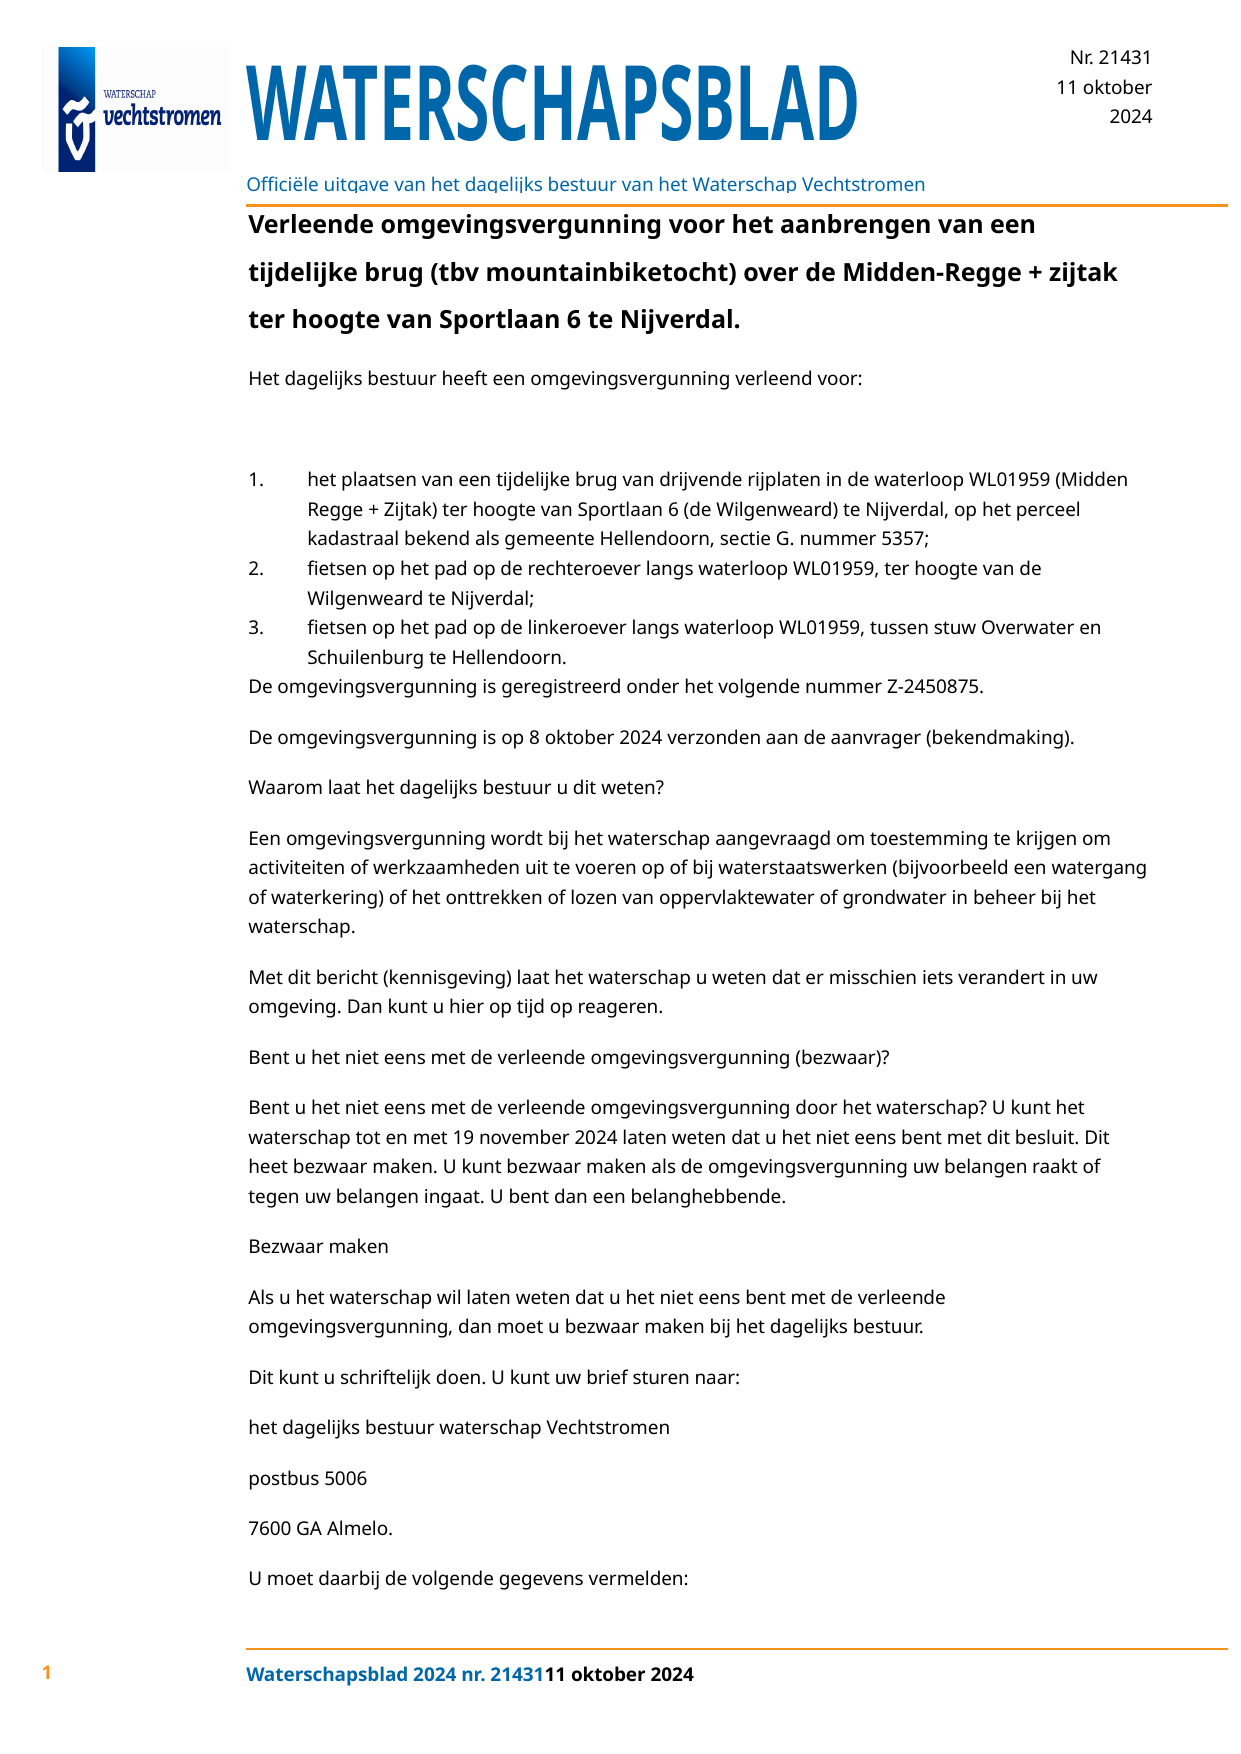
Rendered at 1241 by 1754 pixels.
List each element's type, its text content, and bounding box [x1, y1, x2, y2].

text 7600 GA Almelo. [248, 1515, 1152, 1541]
text Waarom laat het dagelijks bestuur u dit weten? [248, 774, 1152, 800]
text Het dagelijks bestuur heeft een omgevingsvergunning verleend voor: [248, 366, 1152, 391]
list fietsen op het pad op de rechteroever langs waterloop WL01959, ter hoogte van de Wilgenweard te Nijverdal; [248, 555, 1152, 610]
text Bent u het niet eens met de verleende omgevingsvergunning door het waterschap? U kunt het waterschap tot en met 19 november 2024 laten weten dat u het niet eens bent met dit besluit. Dit heet bezwaar maken. U kunt bezwaar maken als de omgevingsvergunning uw belangen raakt of tegen uw belangen ingaat. U bent dan een belanghebbende. [248, 1094, 1152, 1209]
text Dit kunt u schriftelijk doen. U kunt uw brief sturen naar: [248, 1364, 1152, 1389]
text Een omgevingsvergunning wordt bij het waterschap aangevraagd om toestemming te krijgen om activiteiten of werkzaamheden uit te voeren op of bij waterstaatswerken (bijvoorbeeld een watergang of waterkering) of het onttrekken of lozen van oppervlaktewater of grondwater in beheer bij het waterschap. [248, 825, 1152, 939]
text Met dit bericht (kennisgeving) laat het waterschap u weten dat er misschien iets verandert in uw omgeving. Dan kunt u hier op tijd op reageren. [248, 964, 1152, 1019]
list fietsen op het pad op de linkeroever langs waterloop WL01959, tussen stuw Overwater en Schuilenburg te Hellendoorn. [248, 614, 1152, 669]
text De omgevingsvergunning is geregistreerd onder het volgende nummer Z-2450875. [248, 673, 1152, 699]
text Bent u het niet eens met de verleende omgevingsvergunning (bezwaar)? [248, 1044, 1152, 1069]
text De omgevingsvergunning is op 8 oktober 2024 verzonden aan de aanvrager (bekendmaking). [248, 724, 1152, 749]
text Verleende omgevingsvergunning voor het aanbrengen van een tijdelijke brug (tbv mountainbiketocht) over de Midden-Regge + zijtak ter hoogte van Sportlaan 6 te Nijverdal. [248, 207, 1152, 336]
list het plaatsen van een tijdelijke brug van drijvende rijplaten in de waterloop WL01959 (Midden Regge + Zijtak) ter hoogte van Sportlaan 6 (de Wilgenweard) te Nijverdal, op het perceel kadastraal bekend als gemeente Hellendoorn, sectie G. nummer 5357; [248, 466, 1152, 551]
text het dagelijks bestuur waterschap Vechtstromen [248, 1414, 1152, 1440]
text U moet daarbij de volgende gegevens vermelden: [248, 1566, 1152, 1591]
text postbus 5006 [248, 1465, 1152, 1490]
text Als u het waterschap wil laten weten dat u het niet eens bent met de verleende omgevingsvergunning, dan moet u bezwaar maken bij het dagelijks bestuur. [248, 1284, 1152, 1339]
text Bezwaar maken [248, 1233, 1152, 1259]
picture [41, 47, 231, 172]
